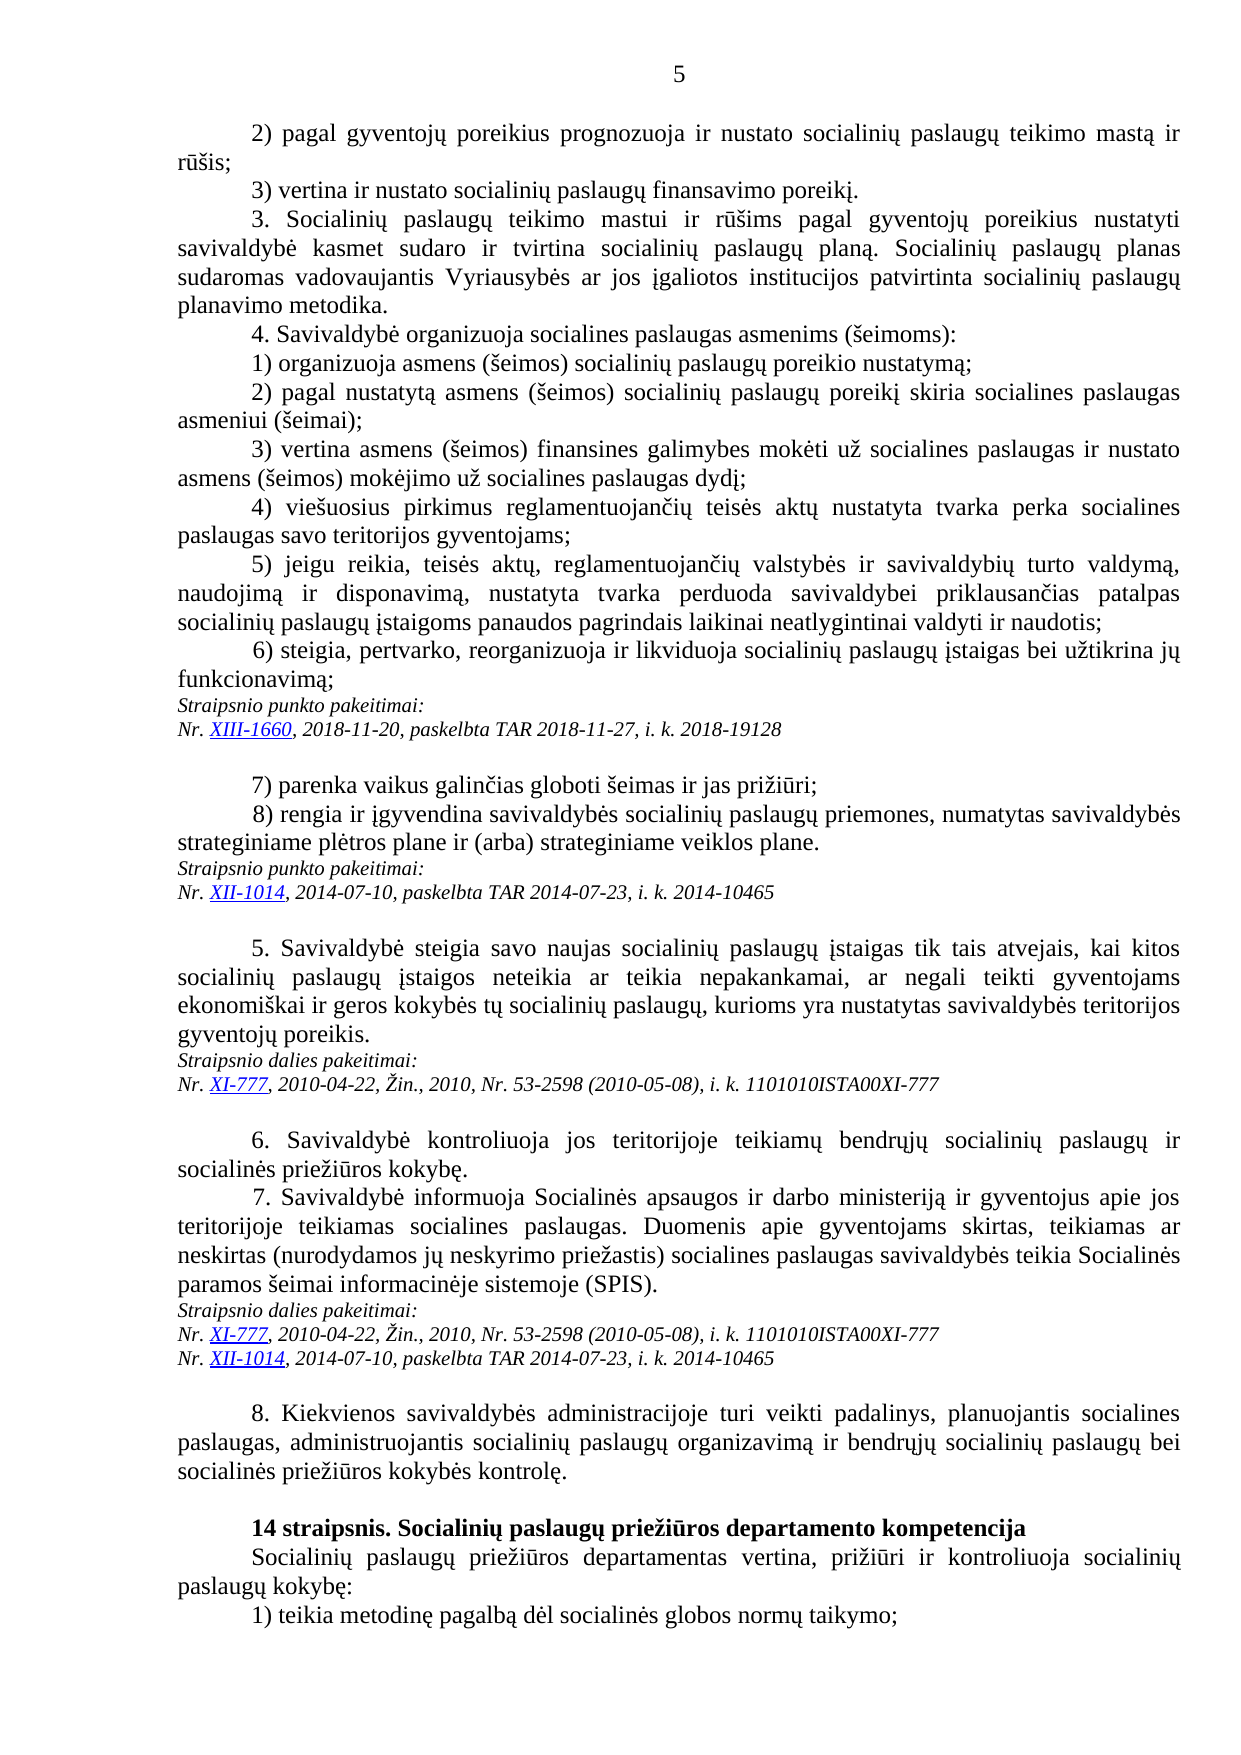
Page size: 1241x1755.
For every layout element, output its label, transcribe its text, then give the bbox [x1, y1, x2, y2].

text 1) organizuoja asmens (šeimos) socialinių paslaugų poreikio nustatymą; [177, 348, 1181, 377]
text 8) rengia ir įgyvendina savivaldybės socialinių paslaugų priemones, numatytas savivaldybės strateginiame plėtros plane ir (arba) strateginiame veiklos plane. [177, 799, 1181, 856]
text 7) parenka vaikus galinčias globoti šeimas ir jas prižiūri; [177, 770, 1181, 799]
text 6. Savivaldybė kontroliuoja jos teritorijoje teikiamų bendrųjų socialinių paslaugų ir socialinės priežiūros kokybę. [177, 1125, 1181, 1182]
text 1) teikia metodinę pagalbą dėl socialinės globos normų taikymo; [177, 1600, 1181, 1628]
text 3) vertina asmens (šeimos) finansines galimybes mokėti už socialines paslaugas ir nustato asmens (šeimos) mokėjimo už socialines paslaugas dydį; [177, 434, 1181, 492]
text Socialinių paslaugų priežiūros departamentas vertina, prižiūri ir kontroliuoja socialinių paslaugų kokybę: [177, 1542, 1181, 1600]
text Straipsnio punkto pakeitimai: [177, 693, 1181, 717]
text 14 straipsnis. Socialinių paslaugų priežiūros departamento kompetencija [177, 1513, 1181, 1542]
text 5. Savivaldybė steigia savo naujas socialinių paslaugų įstaigas tik tais atvejais, kai kitos socialinių paslaugų įstaigos neteikia ar teikia nepakankamai, ar negali teikti gyventojams ekonomiškai ir geros kokybės tų socialinių paslaugų, kurioms yra nustatytas savivaldybės teritorijos gyventojų poreikis. [177, 933, 1181, 1048]
text Straipsnio dalies pakeitimai: [177, 1297, 1181, 1322]
text Nr. XI-777, 2010-04-22, Žin., 2010, Nr. 53-2598 (2010-05-08), i. k. 1101010ISTA00XI-777 [177, 1322, 1181, 1346]
text 6) steigia, pertvarko, reorganizuoja ir likviduoja socialinių paslaugų įstaigas bei užtikrina jų funkcionavimą; [177, 636, 1181, 693]
text Nr. XII-1014, 2014-07-10, paskelbta TAR 2014-07-23, i. k. 2014-10465 [177, 1346, 1181, 1370]
text 2) pagal nustatytą asmens (šeimos) socialinių paslaugų poreikį skiria socialines paslaugas asmeniui (šeimai); [177, 377, 1181, 434]
text 5) jeigu reikia, teisės aktų, reglamentuojančių valstybės ir savivaldybių turto valdymą, naudojimą ir disponavimą, nustatyta tvarka perduoda savivaldybei priklausančias patalpas socialinių paslaugų įstaigoms panaudos pagrindais laikinai neatlygintinai valdyti ir naudotis; [177, 549, 1181, 636]
text 3) vertina ir nustato socialinių paslaugų finansavimo poreikį. [177, 176, 1181, 204]
text Straipsnio punkto pakeitimai: [177, 856, 1181, 880]
text 2) pagal gyventojų poreikius prognozuoja ir nustato socialinių paslaugų teikimo mastą ir rūšis; [177, 118, 1181, 176]
text 4. Savivaldybė organizuoja socialines paslaugas asmenims (šeimoms): [177, 319, 1181, 348]
text Straipsnio dalies pakeitimai: [177, 1048, 1181, 1072]
text Nr. XII-1014, 2014-07-10, paskelbta TAR 2014-07-23, i. k. 2014-10465 [177, 880, 1181, 904]
text 3. Socialinių paslaugų teikimo mastui ir rūšims pagal gyventojų poreikius nustatyti savivaldybė kasmet sudaro ir tvirtina socialinių paslaugų planą. Socialinių paslaugų planas sudaromas vadovaujantis Vyriausybės ar jos įgaliotos institucijos patvirtinta socialinių paslaugų planavimo metodika. [177, 204, 1181, 319]
text Nr. XI-777, 2010-04-22, Žin., 2010, Nr. 53-2598 (2010-05-08), i. k. 1101010ISTA00XI-777 [177, 1072, 1181, 1096]
text 8. Kiekvienos savivaldybės administracijoje turi veikti padalinys, planuojantis socialines paslaugas, administruojantis socialinių paslaugų organizavimą ir bendrųjų socialinių paslaugų bei socialinės priežiūros kokybės kontrolę. [177, 1398, 1181, 1485]
text 4) viešuosius pirkimus reglamentuojančių teisės aktų nustatyta tvarka perka socialines paslaugas savo teritorijos gyventojams; [177, 492, 1181, 549]
text Nr. XIII-1660, 2018-11-20, paskelbta TAR 2018-11-27, i. k. 2018-19128 [177, 717, 1181, 741]
text 7. Savivaldybė informuoja Socialinės apsaugos ir darbo ministeriją ir gyventojus apie jos teritorijoje teikiamas socialines paslaugas. Duomenis apie gyventojams skirtas, teikiamas ar neskirtas (nurodydamos jų neskyrimo priežastis) socialines paslaugas savivaldybės teikia Socialinės paramos šeimai informacinėje sistemoje (SPIS). [177, 1182, 1181, 1297]
